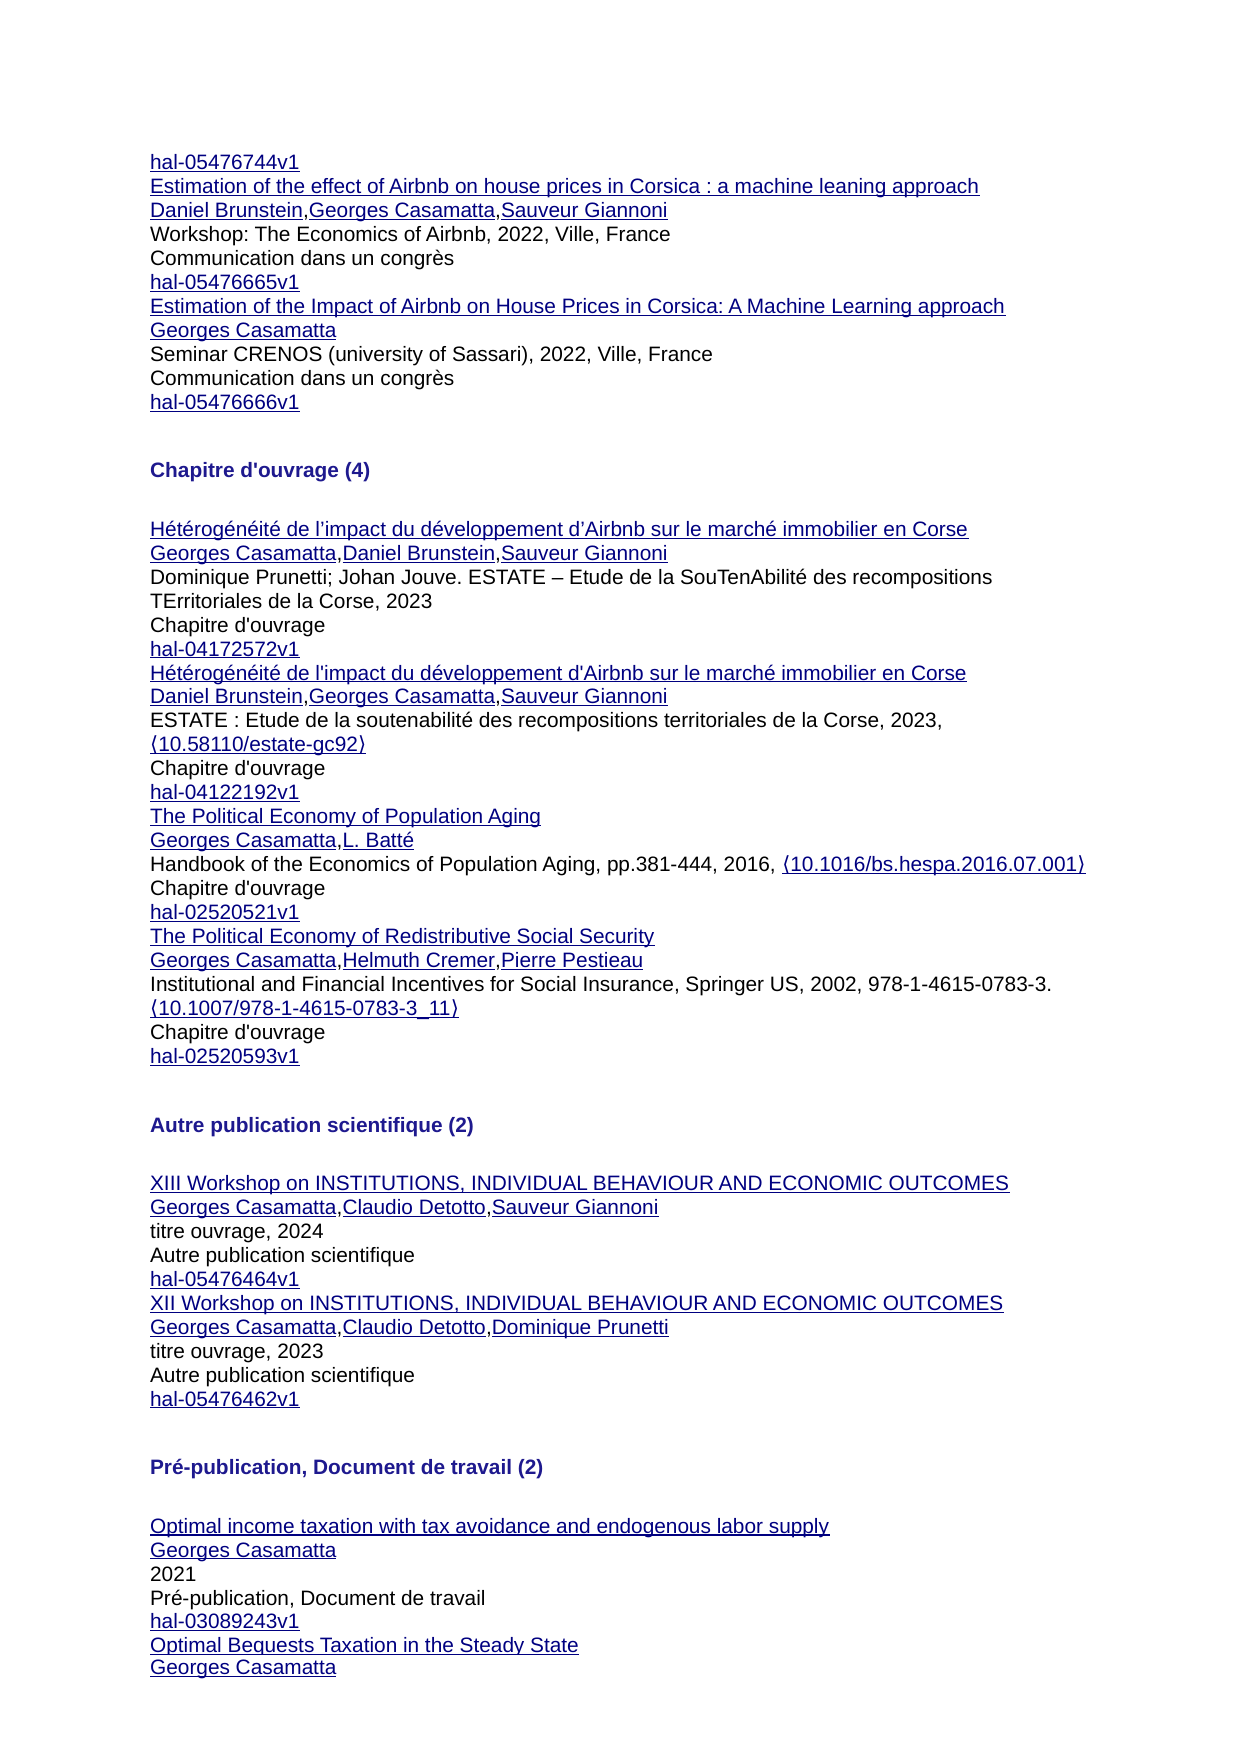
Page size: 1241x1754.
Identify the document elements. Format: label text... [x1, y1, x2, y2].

subtitle Pré-publication, Document de travail (2) [150, 1455, 1090, 1479]
subtitle Autre publication scientifique (2) [150, 1112, 1090, 1136]
table_header Hétérogénéité de l’impact du développement d’Airbnb sur le marché immobilier en Corse Georges Casamatta,Daniel Brunstein,Sauveur Giannoni Dominique Prunetti; Johan Jouve. ESTATE – Etude de la SouTenAbilité des recompositions TErritoriales de la Corse, 2023 Chapitre d'ouvrage hal-04172572v1 [150, 517, 1090, 660]
table_header XIII Workshop on INSTITUTIONS, INDIVIDUAL BEHAVIOUR AND ECONOMIC OUTCOMES Georges Casamatta,Claudio Detotto,Sauveur Giannoni titre ouvrage, 2024 Autre publication scientifique hal-05476464v1 [150, 1171, 1090, 1291]
table_cell Optimal Bequests Taxation in the Steady State Georges Casamatta [150, 1633, 1090, 1679]
table_cell hal-05476744v1 [150, 150, 1090, 174]
table_cell The Political Economy of Population Aging Georges Casamatta,L. Batté Handbook of the Economics of Population Aging, pp.381-444, 2016, ⟨10.1016/bs.hespa.2016.07.001⟩ Chapitre d'ouvrage hal-02520521v1 [150, 804, 1090, 924]
table_cell Estimation of the effect of Airbnb on house prices in Corsica : a machine leaning approach Daniel Brunstein,Georges Casamatta,Sauveur Giannoni Workshop: The Economics of Airbnb, 2022, Ville, France Communication dans un congrès hal-05476665v1 [150, 174, 1090, 294]
subtitle Chapitre d'ouvrage (4) [150, 458, 1090, 482]
table_header Optimal income taxation with tax avoidance and endogenous labor supply Georges Casamatta 2021 Pré-publication, Document de travail hal-03089243v1 [150, 1514, 1090, 1633]
table_cell XII Workshop on INSTITUTIONS, INDIVIDUAL BEHAVIOUR AND ECONOMIC OUTCOMES Georges Casamatta,Claudio Detotto,Dominique Prunetti titre ouvrage, 2023 Autre publication scientifique hal-05476462v1 [150, 1291, 1090, 1410]
table_cell The Political Economy of Redistributive Social Security Georges Casamatta,Helmuth Cremer,Pierre Pestieau Institutional and Financial Incentives for Social Insurance, Springer US, 2002, 978-1-4615-0783-3. ⟨10.1007/978-1-4615-0783-3_11⟩ Chapitre d'ouvrage hal-02520593v1 [150, 924, 1090, 1068]
table_cell Estimation of the Impact of Airbnb on House Prices in Corsica: A Machine Learning approach Georges Casamatta Seminar CRENOS (university of Sassari), 2022, Ville, France Communication dans un congrès hal-05476666v1 [150, 294, 1090, 413]
table_cell Hétérogénéité de l'impact du développement d'Airbnb sur le marché immobilier en Corse Daniel Brunstein,Georges Casamatta,Sauveur Giannoni ESTATE : Etude de la soutenabilité des recompositions territoriales de la Corse, 2023, ⟨10.58110/estate-gc92⟩ Chapitre d'ouvrage hal-04122192v1 [150, 660, 1090, 804]
